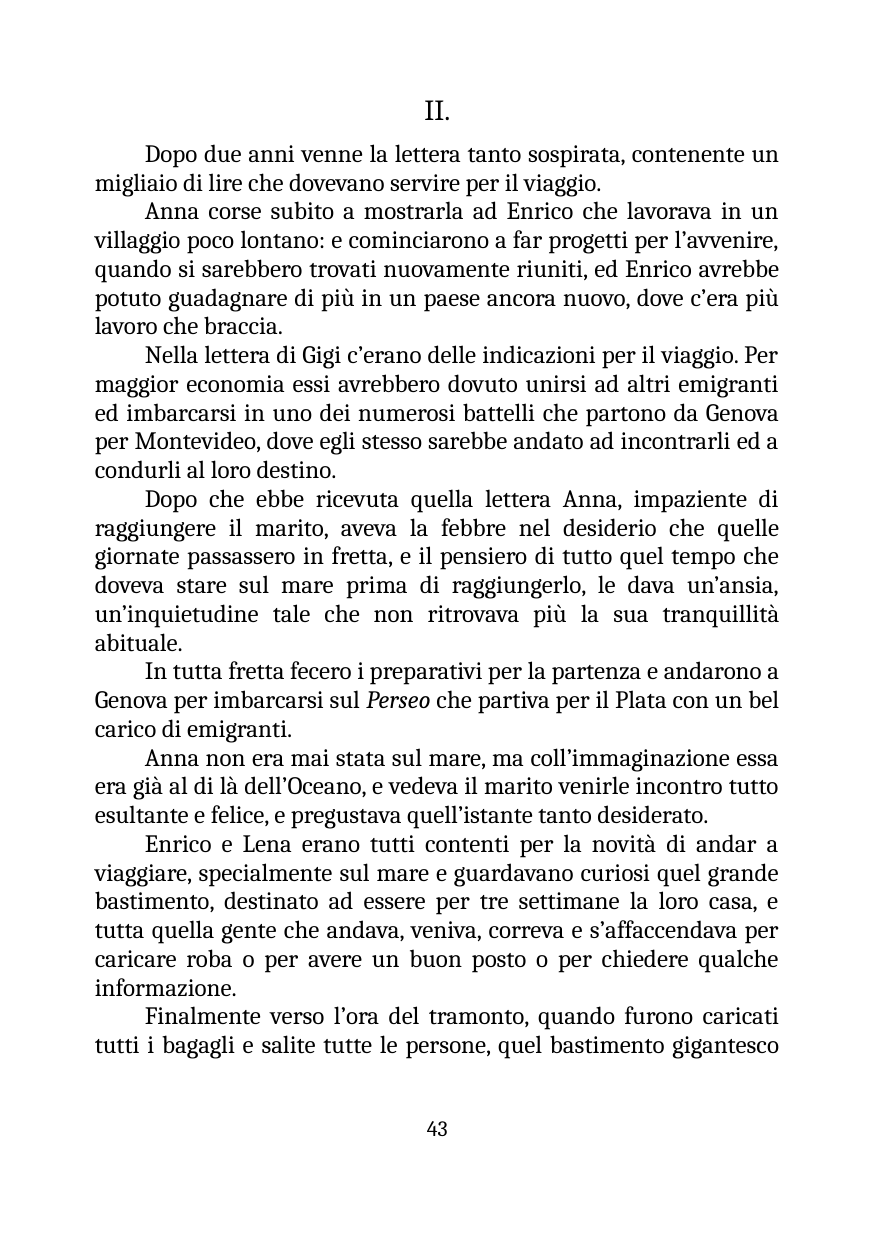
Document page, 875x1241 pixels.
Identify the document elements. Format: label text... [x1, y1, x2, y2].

text Dopo che ebbe ricevuta quella lettera Anna, impaziente di raggiungere il marito, aveva la febbre nel desiderio che quelle giornate passassero in fretta, e il pensiero di tutto quel tempo che doveva stare sul mare prima di raggiungerlo, le dava un’ansia, un’inquietudine tale che non ritrovava più la sua tranquillità abituale. [94, 485, 779, 657]
text Nella lettera di Gigi c’erano delle indicazioni per il viaggio. Per maggior economia essi avrebbero dovuto unirsi ad altri emigranti ed imbarcarsi in uno dei numerosi battelli che partono da Genova per Montevideo, dove egli stesso sarebbe andato ad incontrarli ed a condurli al loro destino. [94, 341, 779, 485]
subtitle II. [94, 94, 779, 128]
text Anna corse subito a mostrarla ad Enrico che lavorava in un villaggio poco lontano: e cominciarono a far progetti per l’avvenire, quando si sarebbero trovati nuovamente riuniti, ed Enrico avrebbe potuto guadagnare di più in un paese ancora nuovo, dove c’era più lavoro che braccia. [94, 197, 779, 341]
text In tutta fretta fecero i preparativi per la partenza e andarono a Genova per imbarcarsi sul Perseo che partiva per il Plata con un bel carico di emigranti. [94, 657, 779, 743]
text Anna non era mai stata sul mare, ma coll’immaginazione essa era già al di là dell’Oceano, e vedeva il marito venirle incontro tutto esultante e felice, e pregustava quell’istante tanto desiderato. [94, 743, 779, 830]
text Enrico e Lena erano tutti contenti per la novità di andar a viaggiare, specialmente sul mare e guardavano curiosi quel grande bastimento, destinato ad essere per tre settimane la loro casa, e tutta quella gente che andava, veniva, correva e s’affaccendava per caricare roba o per avere un buon posto o per chiedere qualche informazione. [94, 830, 779, 1002]
text Dopo due anni venne la lettera tanto sospirata, contenente un migliaio di lire che dovevano servire per il viaggio. [94, 140, 779, 197]
text Finalmente verso l’ora del tramonto, quando furono caricati tutti i bagagli e salite tutte le persone, quel bastimento gigantesco [94, 1002, 779, 1060]
